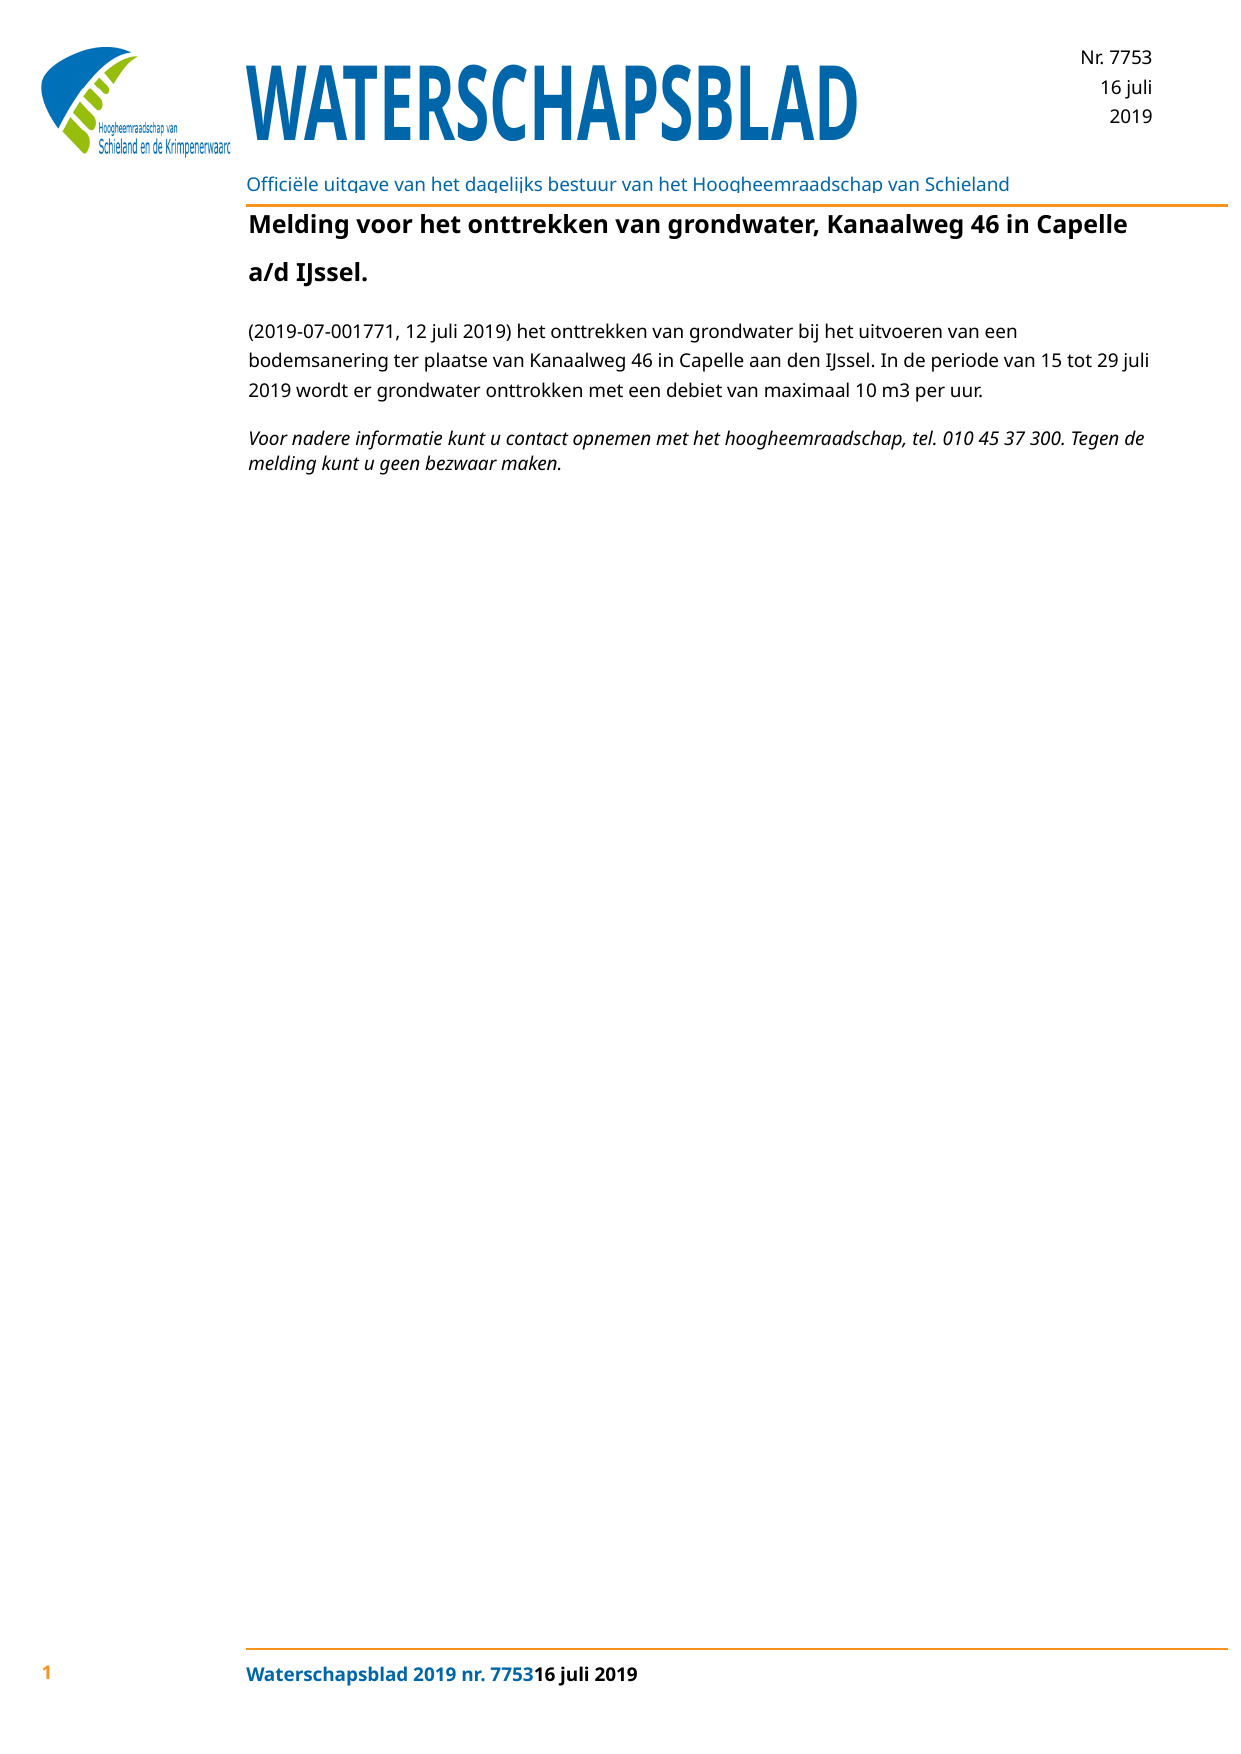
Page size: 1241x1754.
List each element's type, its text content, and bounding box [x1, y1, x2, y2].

text Voor nadere informatie kunt u contact opnemen met het hoogheemraadschap, tel. 010 45 37 300. Tegen de melding kunt u geen bezwaar maken. [248, 425, 1152, 476]
picture [41, 47, 231, 172]
text (2019-07-001771, 12 juli 2019) het onttrekken van grondwater bij het uitvoeren van een bodemsanering ter plaatse van Kanaalweg 46 in Capelle aan den IJssel. In de periode van 15 tot 29 juli 2019 wordt er grondwater onttrokken met een debiet van maximaal 10 m3 per uur. [248, 318, 1152, 403]
text Melding voor het onttrekken van grondwater, Kanaalweg 46 in Capelle a/d IJssel. [248, 207, 1152, 288]
